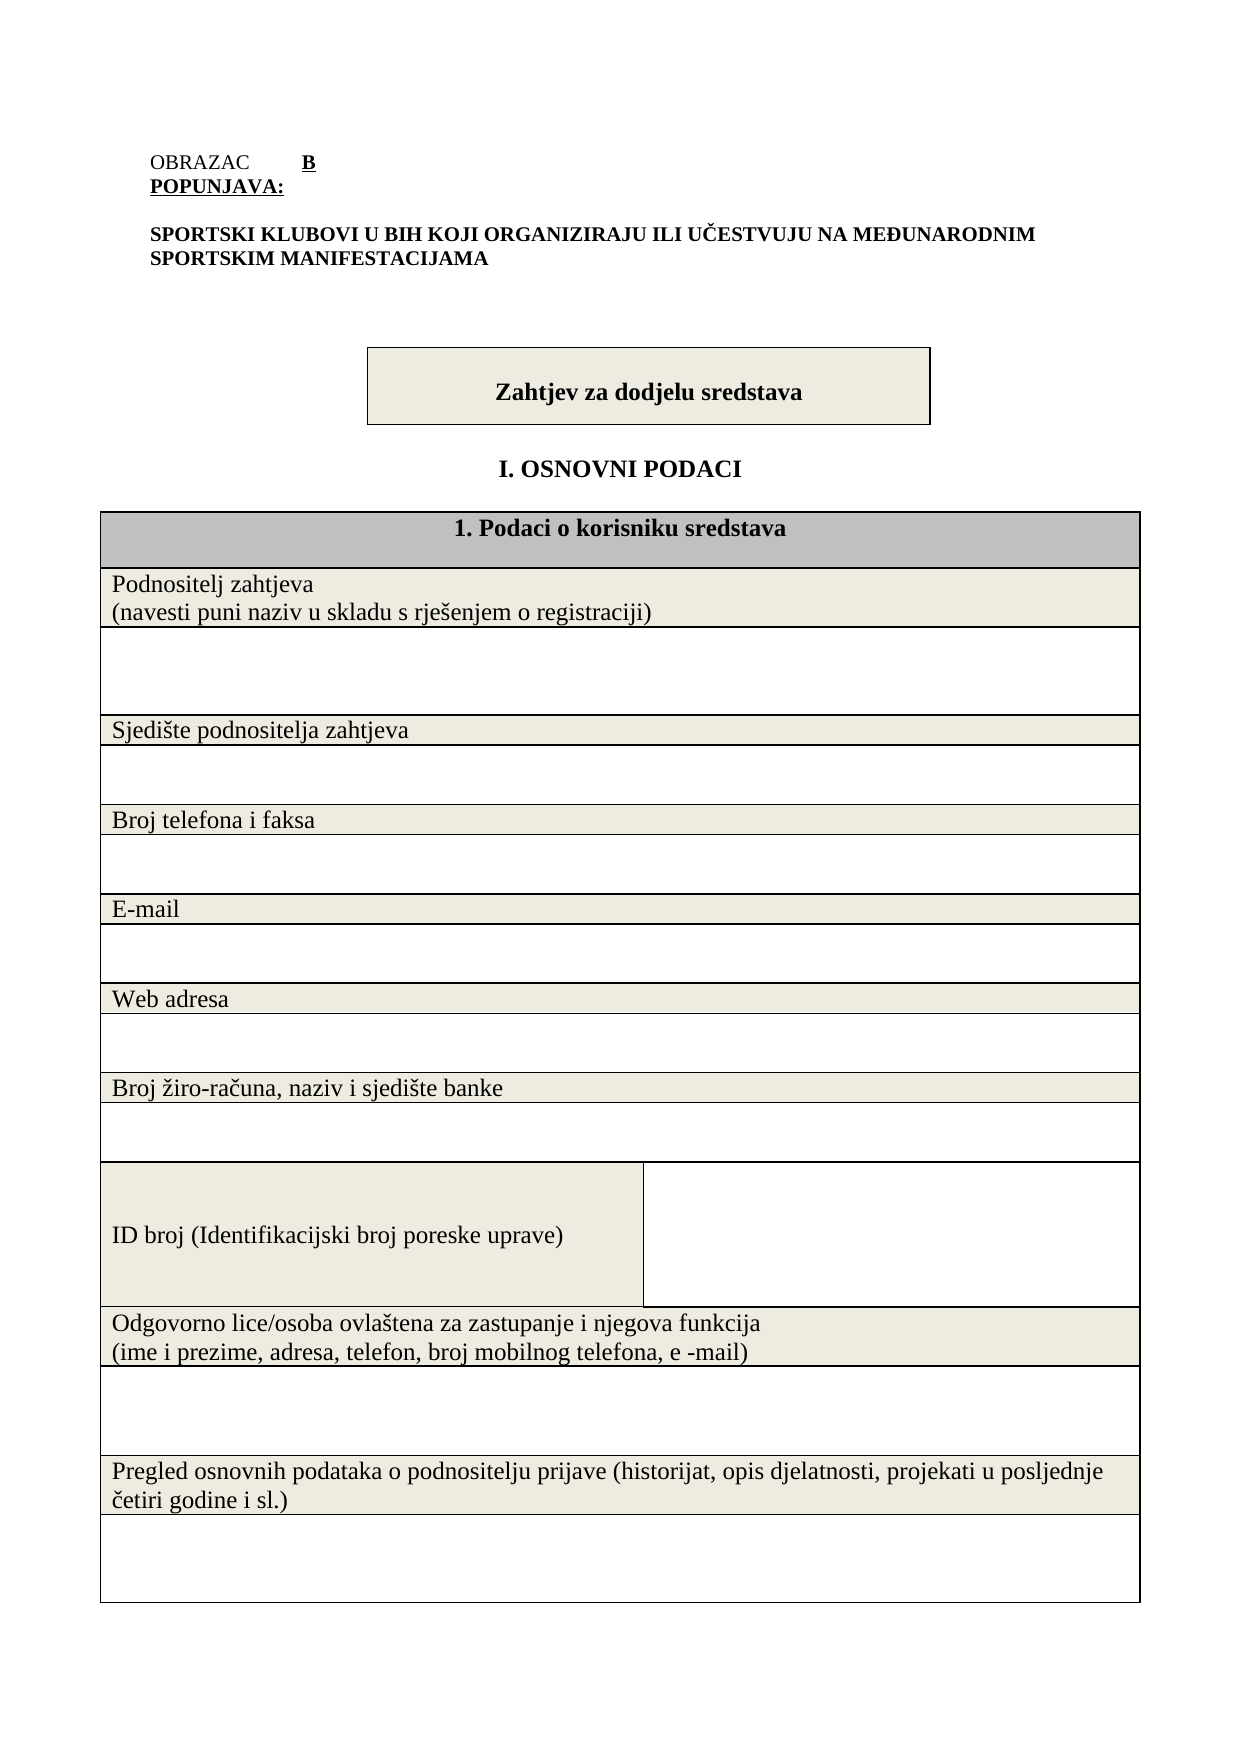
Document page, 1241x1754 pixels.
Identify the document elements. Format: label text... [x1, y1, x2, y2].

text POPUNJAVA: [150, 174, 1090, 198]
table_cell [644, 1163, 1139, 1306]
table_cell Sjedište podnositelja zahtjeva [101, 716, 1139, 744]
table_cell [101, 1014, 1139, 1072]
table_cell [101, 1367, 1139, 1455]
table_cell [101, 746, 1139, 803]
table_cell [101, 835, 1139, 893]
table_cell Podnositelj zahtjeva (navesti puni naziv u skladu s rješenjem o registraciji) [101, 569, 1139, 626]
text I. OSNOVNI PODACI [150, 454, 1090, 482]
text OBRAZAC B [150, 150, 1090, 174]
table_cell E-mail [101, 895, 1139, 923]
text SPORTSKI KLUBOVI U BIH KOJI ORGANIZIRAJU ILI UČESTVUJU NA MEĐUNARODNIM SPORTSKIM MANIFESTACIJAMA [150, 222, 1090, 270]
table_cell [101, 925, 1139, 982]
table_cell Broj žiro-računa, naziv i sjedište banke [101, 1073, 1139, 1102]
table_cell Pregled osnovnih podataka o podnositelju prijave (historijat, opis djelatnosti, projekati u posljednje četiri godine i sl.) [101, 1456, 1139, 1514]
table_cell ID broj (Identifikacijski broj poreske uprave) [101, 1163, 643, 1306]
table_header 1. Podaci o korisniku sredstava [101, 513, 1139, 567]
table_cell [101, 1515, 1139, 1602]
table_cell [101, 628, 1139, 714]
table_cell Odgovorno lice/osoba ovlaštena za zastupanje i njegova funkcija (ime i prezime, adresa, telefon, broj mobilnog telefona, e -mail) [101, 1307, 1139, 1365]
table_cell [101, 1103, 1139, 1161]
table_header Zahtjev za dodjelu sredstava [368, 348, 929, 424]
table_cell Web adresa [101, 984, 1139, 1012]
table_cell Broj telefona i faksa [101, 805, 1139, 834]
